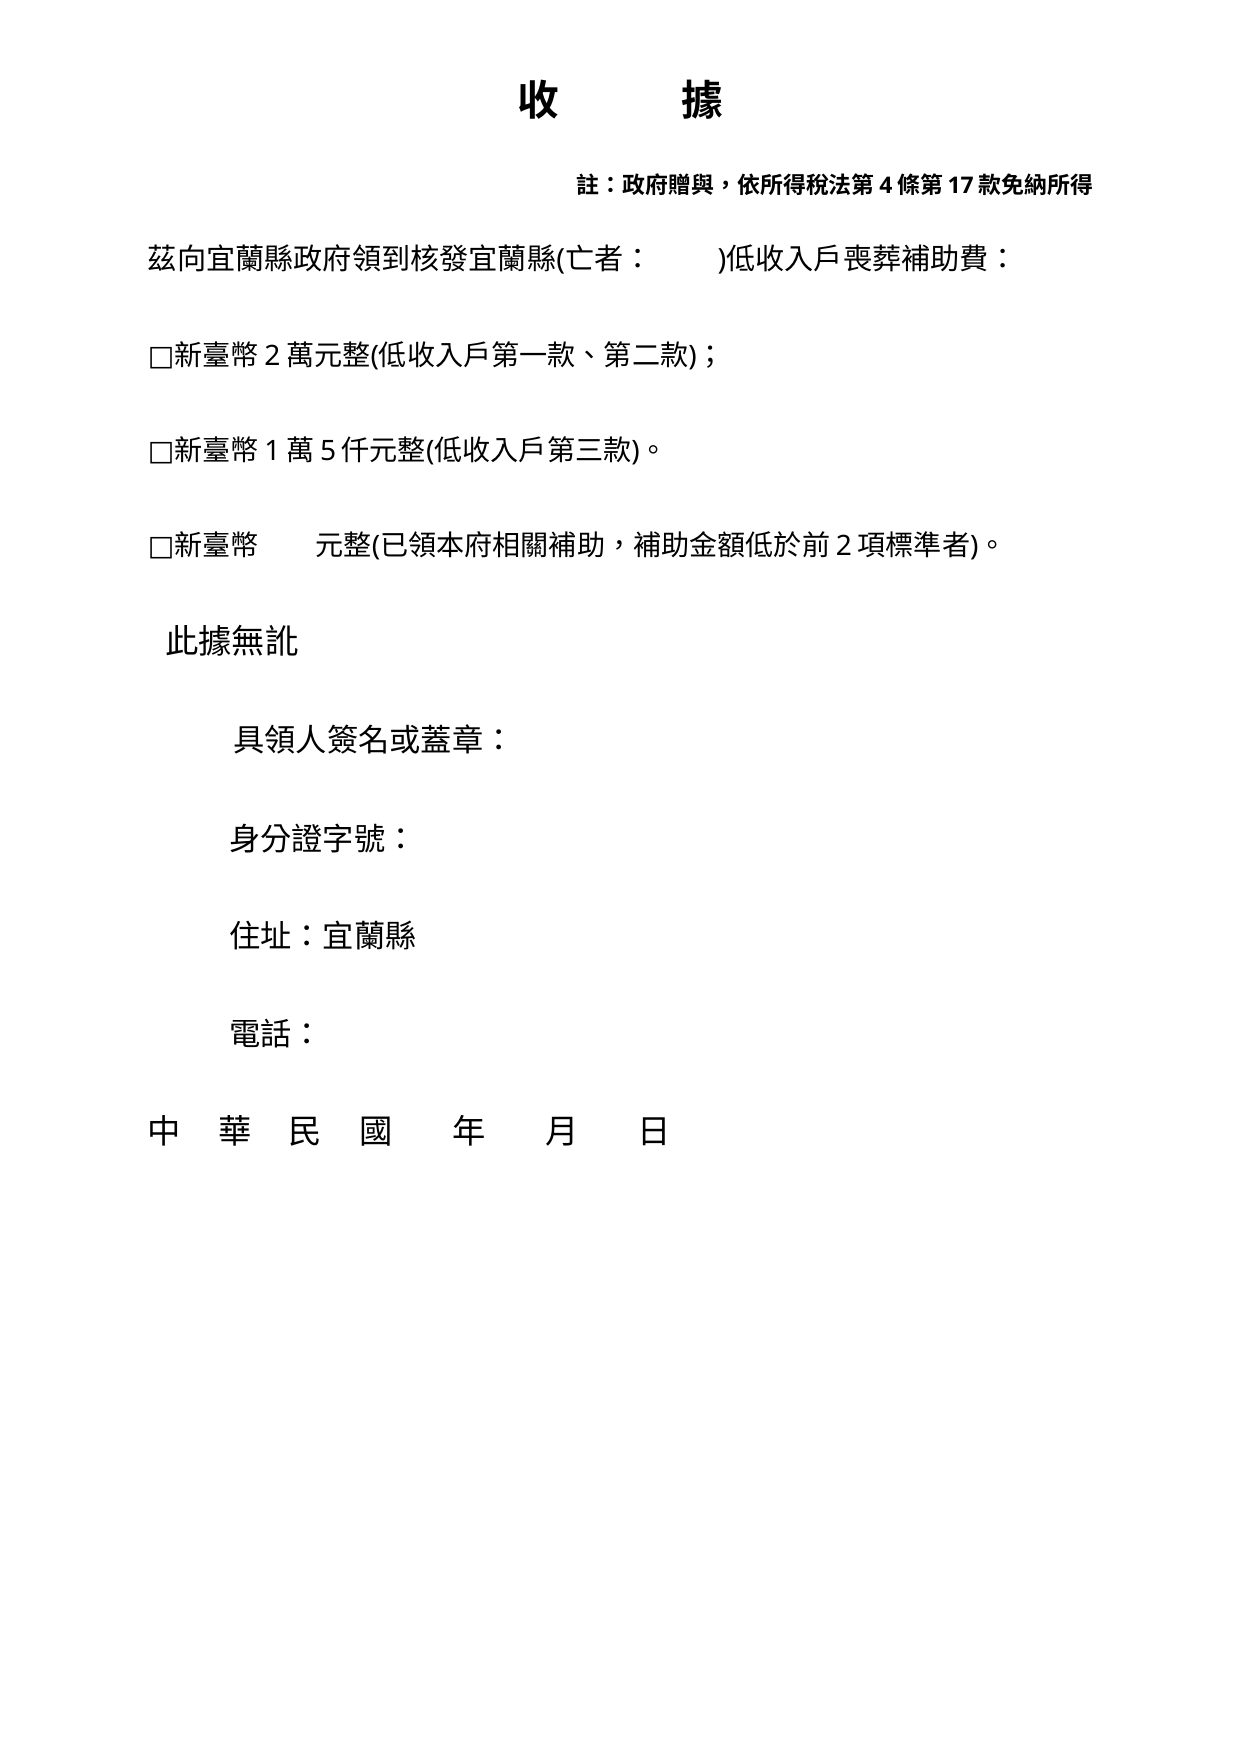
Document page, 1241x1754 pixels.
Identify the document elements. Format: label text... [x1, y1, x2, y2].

text 身分證字號： [148, 799, 1093, 874]
text □新臺幣1萬5仟元整(低收入戶第三款)。 [148, 411, 1093, 486]
text 中 華 民 國 年 月 日 [148, 1092, 1093, 1167]
text □新臺幣2萬元整(低收入戶第一款、第二款)； [148, 315, 1093, 390]
text 電話： [148, 994, 1093, 1069]
text 具領人簽名或蓋章： [148, 701, 1093, 776]
text 茲向宜蘭縣政府領到核發宜蘭縣(亡者： )低收入戶喪葬補助費： [148, 219, 1093, 294]
text 此據無訛 [148, 602, 1093, 677]
text □新臺幣 元整(已領本府相關補助，補助金額低於前2項標準者)。 [148, 506, 1093, 581]
text 註：政府贈與，依所得稅法第4條第17款免納所得 [148, 165, 1093, 202]
text 收 據 [148, 60, 1093, 135]
text 住址：宜蘭縣 [148, 896, 1093, 971]
